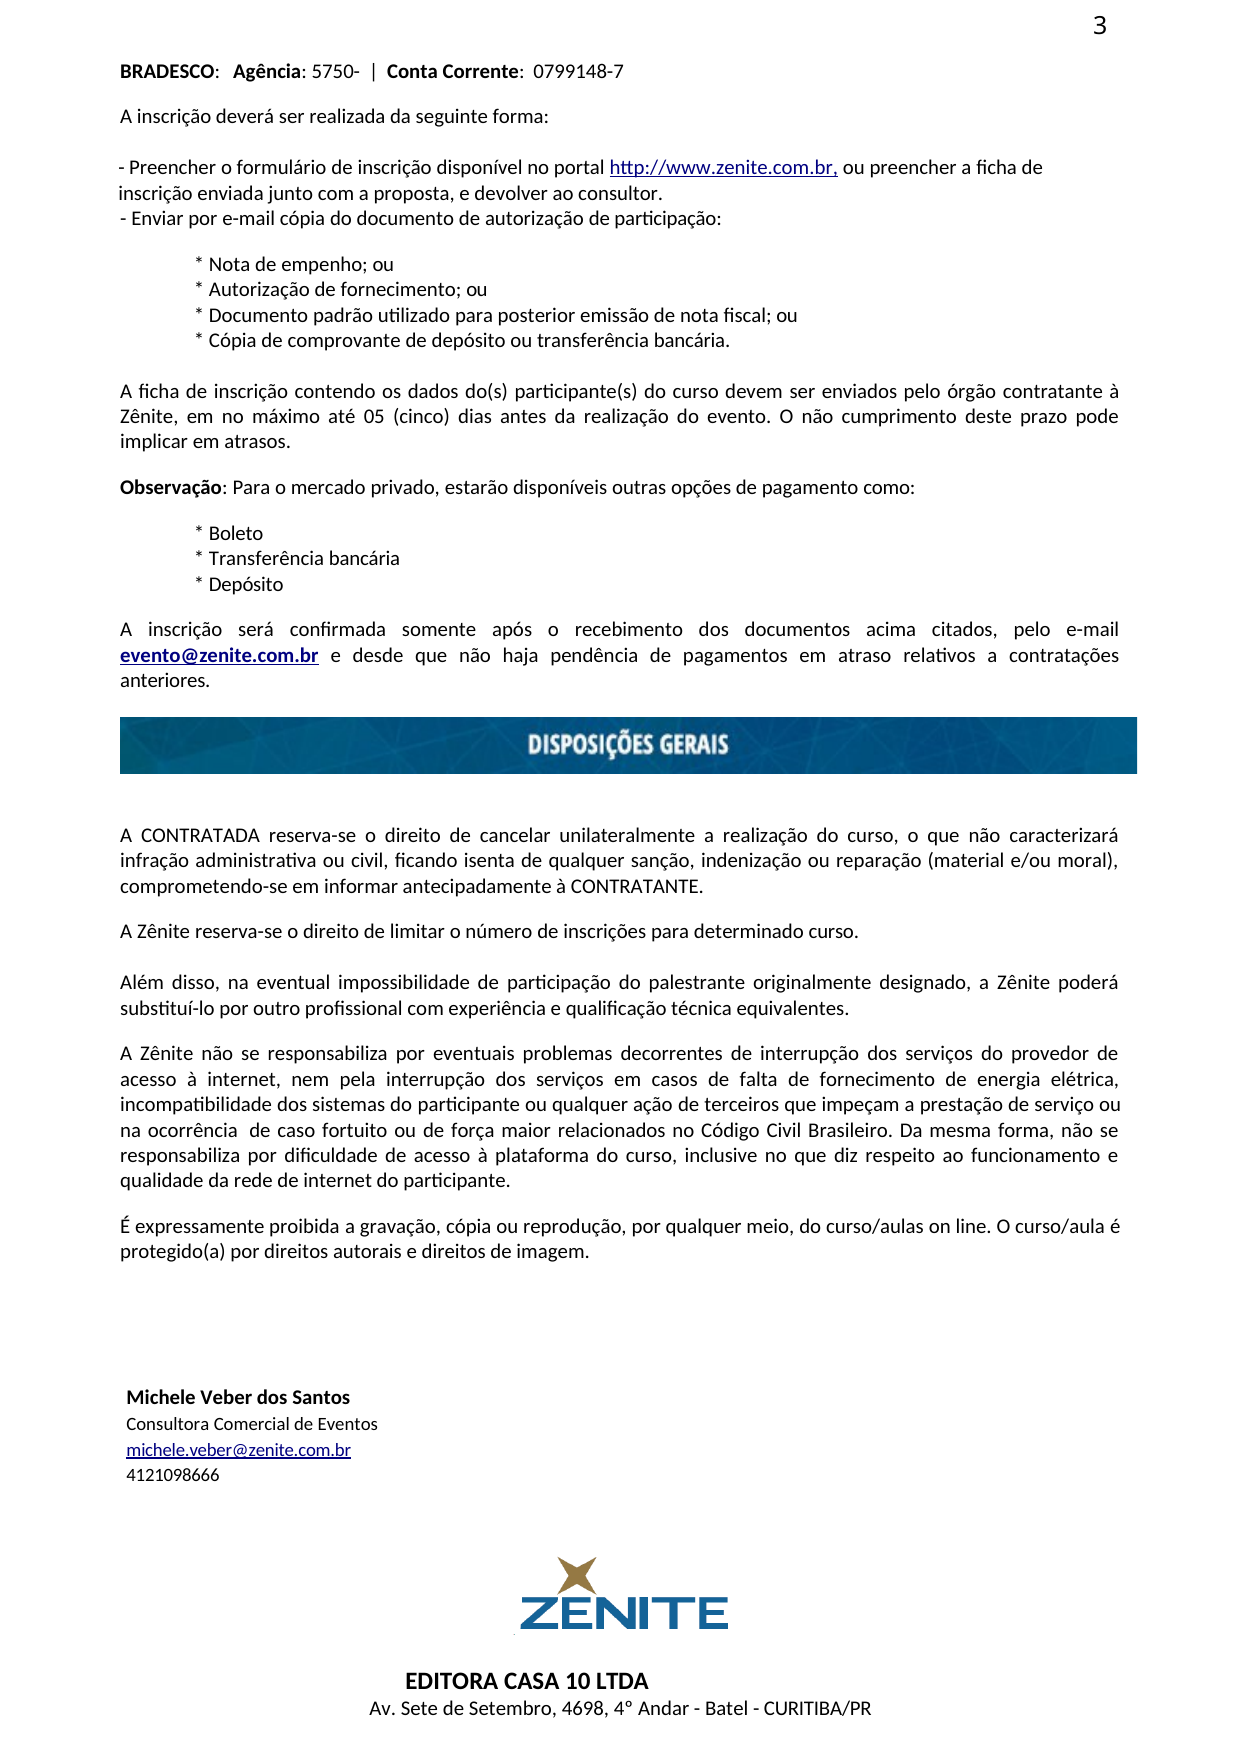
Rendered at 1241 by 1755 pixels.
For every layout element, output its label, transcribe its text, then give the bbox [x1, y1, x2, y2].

text A Zênite não se responsabiliza por eventuais problemas decorrentes de interrupção dos serviços do provedor de acesso à internet, nem pela interrupção dos serviços em casos de falta de fornecimento de energia elétrica, incompatibilidade dos sistemas do participante ou qualquer ação de terceiros que impeçam a prestação de serviço ou na ocorrência de caso fortuito ou de força maior relacionados no Código Civil Brasileiro. Da mesma forma, não se responsabiliza por dificuldade de acesso à plataforma do curso, inclusive no que diz respeito ao funcionamento e qualidade da rede de internet do participante. [120, 1041, 1121, 1193]
text Além disso, na eventual impossibilidade de participação do palestrante originalmente designado, a Zênite poderá substituí-lo por outro profissional com experiência e qualificação técnica equivalentes. [120, 969, 1121, 1020]
list Boleto [194, 520, 1137, 546]
text 3 [118, 8, 1108, 42]
list Nota de empenho; ou [194, 251, 1137, 276]
list Depósito [194, 571, 1137, 596]
text A CONTRATADA reserva-se o direito de cancelar unilateralmente a realização do curso, o que não caracterizará infração administrativa ou civil, ficando isenta de qualquer sanção, indenização ou reparação (material e/ou moral), comprometendo-se em informar antecipadamente à CONTRATANTE. [120, 822, 1121, 898]
text Michele Veber dos Santos Consultora Comercial de Eventos michele.veber@zenite.com.br 4121098666 [126, 1384, 431, 1486]
list Preencher o formulário de inscrição disponível no portal http://www.zenite.com.br, ou preencher a ficha de inscrição enviada junto com a proposta, e devolver ao consultor. [118, 154, 1046, 205]
text É expressamente proibida a gravação, cópia ou reprodução, por qualquer meio, do curso/aulas on line. O curso/aula é protegido(a) por direitos autorais e direitos de imagem. [120, 1213, 1121, 1264]
text A ficha de inscrição contendo os dados do(s) participante(s) do curso devem ser enviados pelo órgão contratante à Zênite, em no máximo até 05 (cinco) dias antes da realização do evento. O não cumprimento deste prazo pode implicar em atrasos. [120, 378, 1121, 454]
text Esta proposta é válida até: 02/05/25 [120, 1296, 1095, 1322]
list Cópia de comprovante de depósito ou transferência bancária. [194, 327, 1137, 353]
text Observação: Para o mercado privado, estarão disponíveis outras opções de pagamento como: [120, 474, 1137, 500]
list Autorização de fornecimento; ou [194, 276, 1137, 302]
text A Zênite reserva-se o direito de limitar o número de inscrições para determinado curso. [120, 919, 1137, 944]
list Documento padrão utilizado para posterior emissão de nota fiscal; ou [194, 302, 1137, 327]
text A inscrição será confirmada somente após o recebimento dos documentos acima citados, pelo e-mail evento@zenite.com.br e desde que não haja pendência de pagamentos em atraso relativos a contratações anteriores. [120, 617, 1121, 693]
text BRADESCO: Agência: 5750- | Conta Corrente: 0799148-7 A inscrição deverá ser realizada da seguinte forma: [120, 58, 633, 129]
list Enviar por e-mail cópia do documento de autorização de participação: [120, 205, 1137, 231]
list Transferência bancária [194, 546, 1137, 571]
subtitle EDITORA CASA 10 LTDA [118, 1665, 936, 1695]
text Av. Sete de Setembro, 4698, 4º Andar - Batel - CURITIBA/PR [118, 1695, 1123, 1721]
